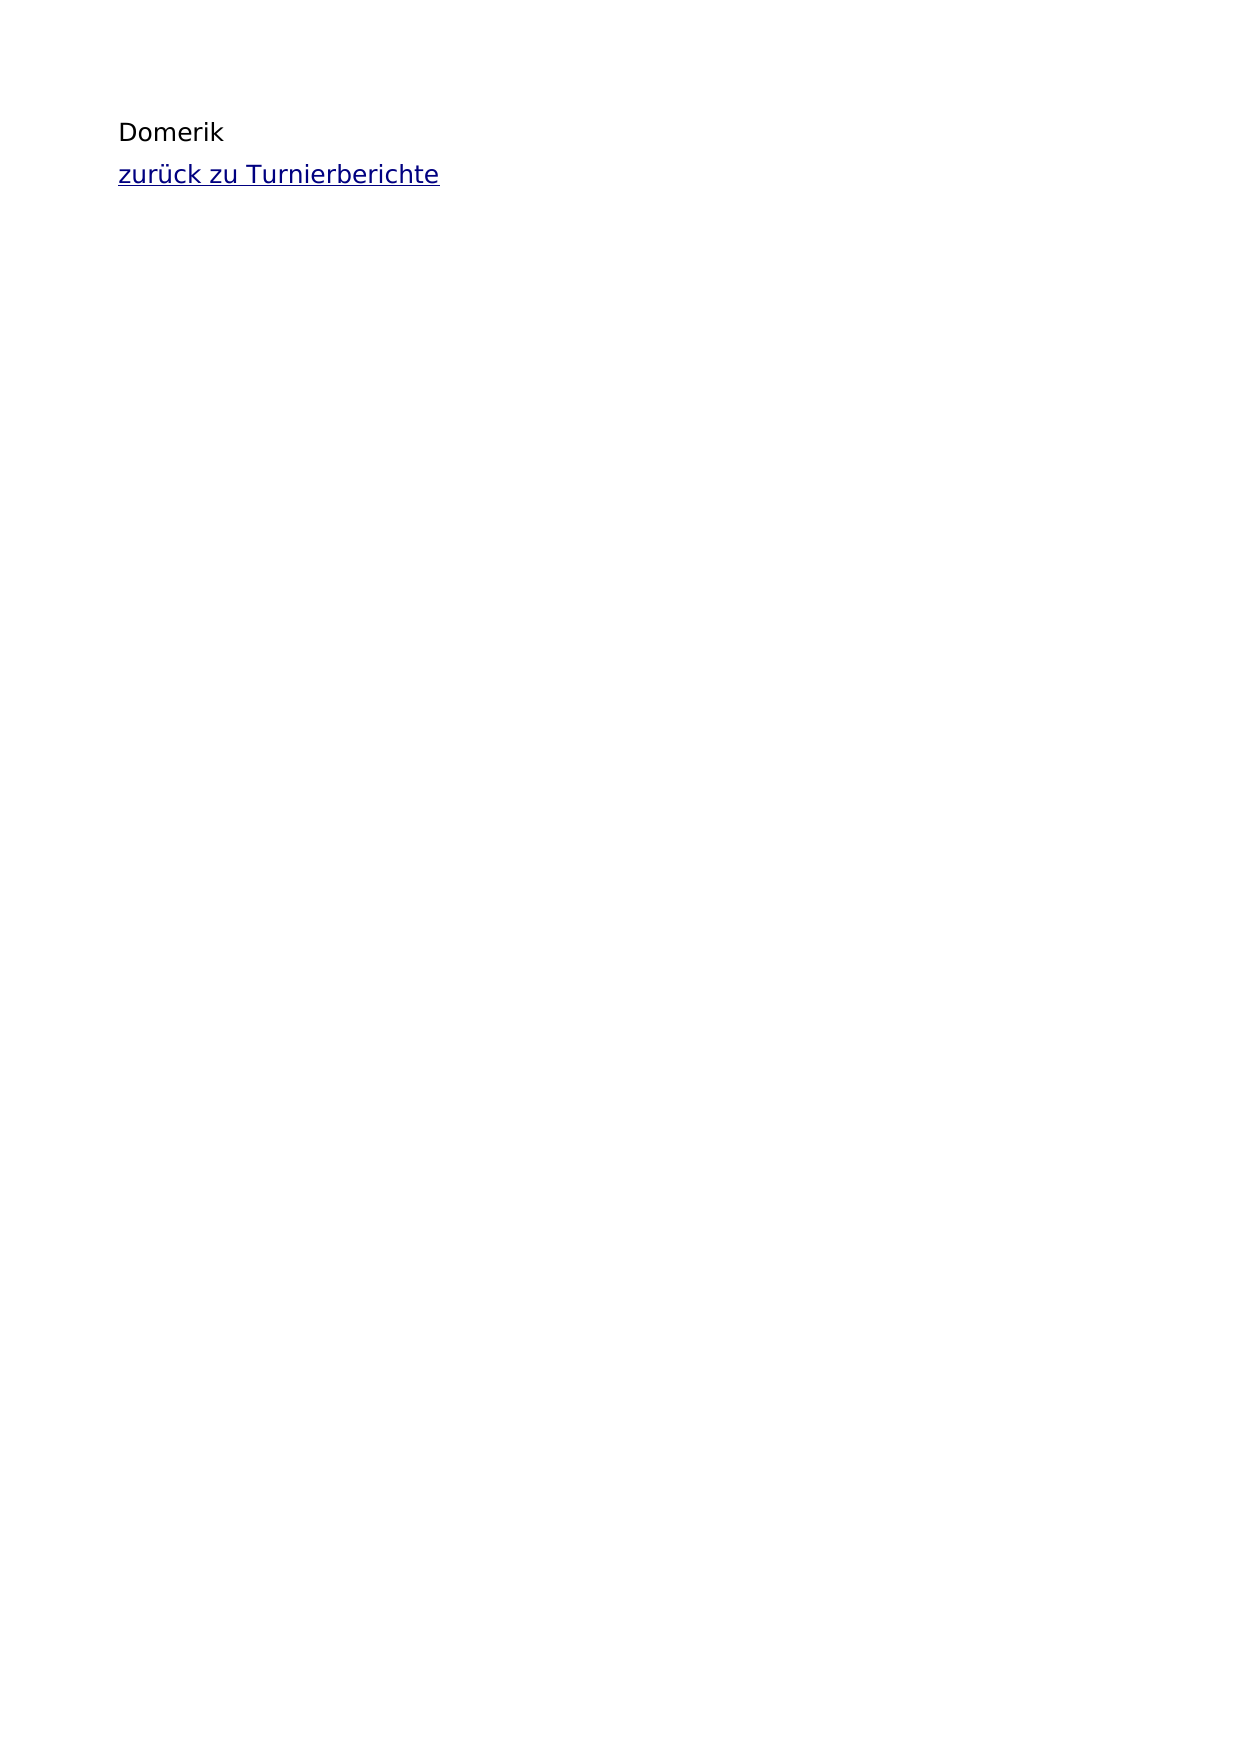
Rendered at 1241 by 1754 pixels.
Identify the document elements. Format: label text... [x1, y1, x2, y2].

text Domerik [118, 118, 1122, 147]
text zurück zu Turnierberichte [118, 160, 1122, 189]
